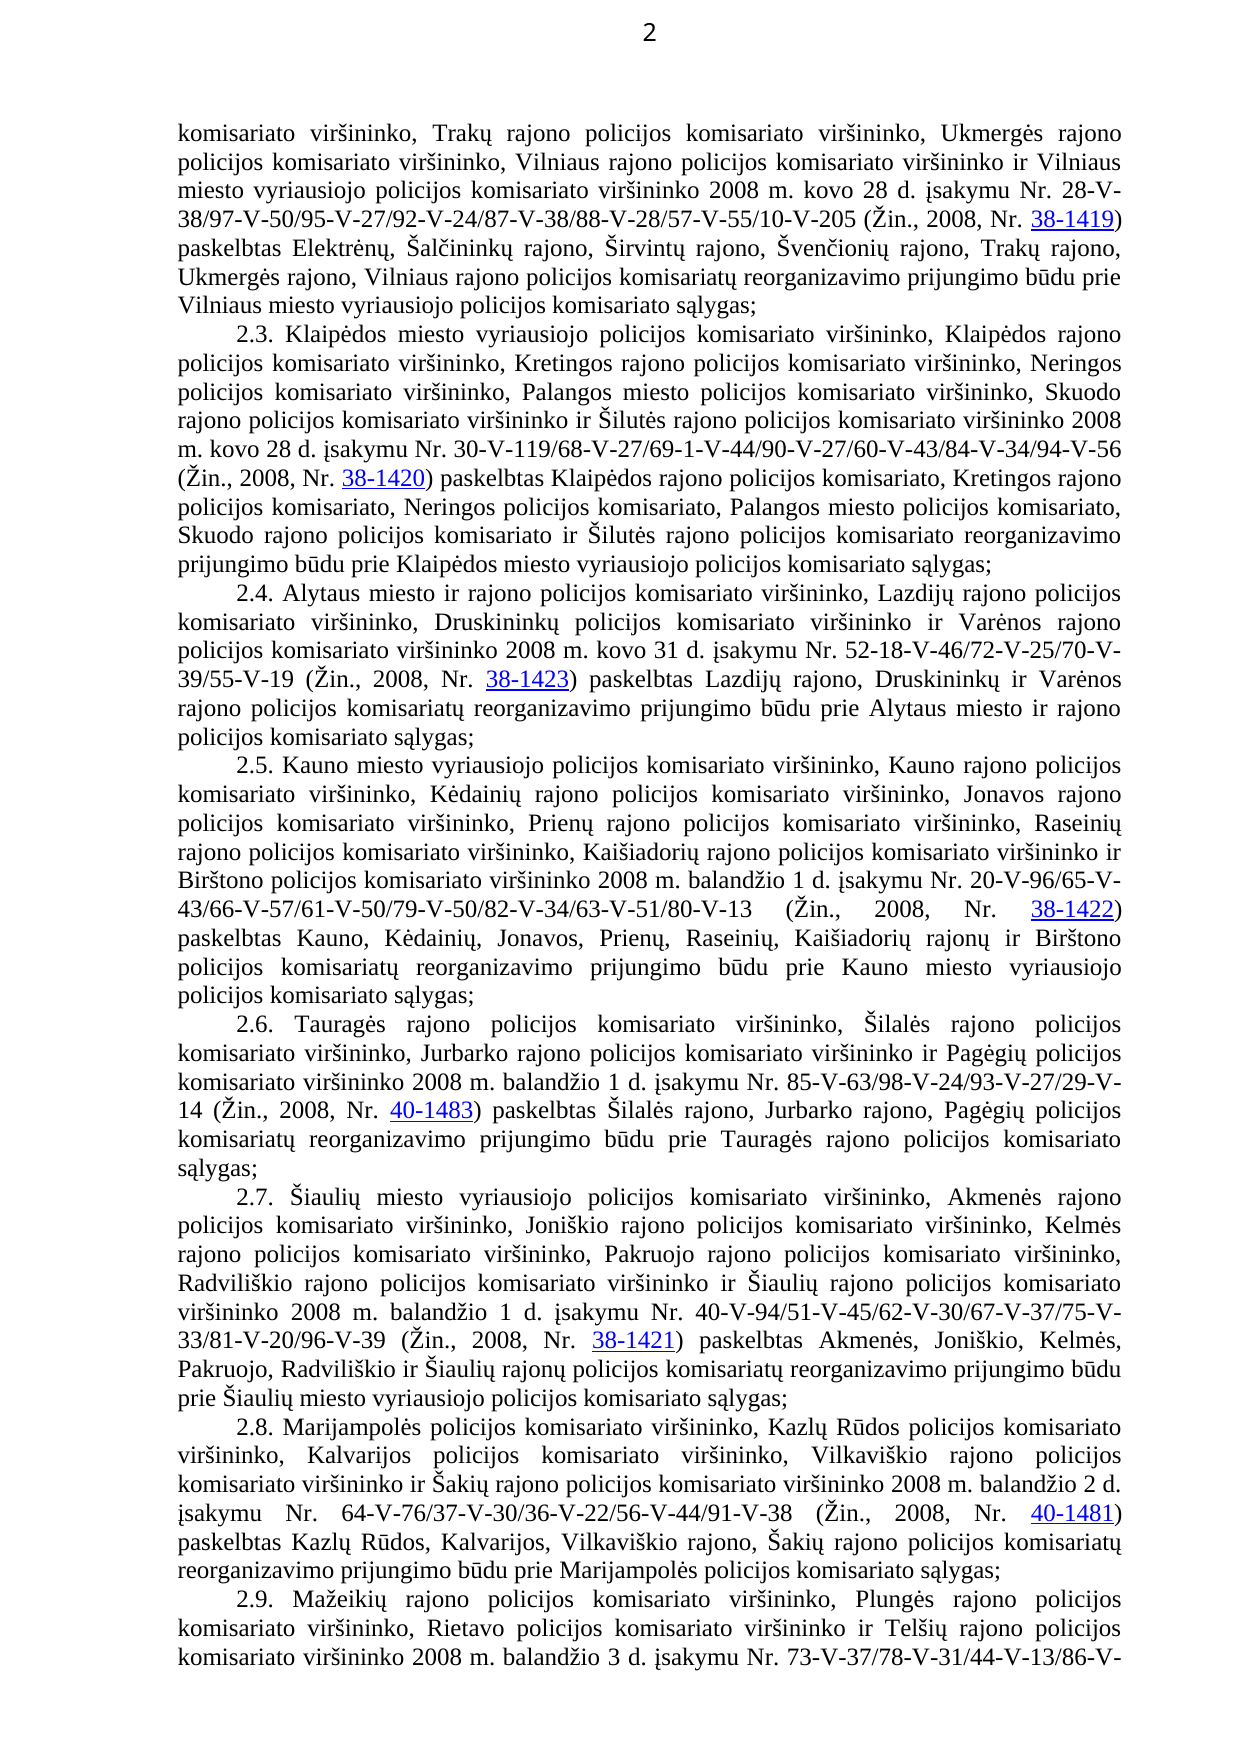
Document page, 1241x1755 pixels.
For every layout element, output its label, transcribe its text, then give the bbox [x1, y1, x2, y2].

text 2.6. Tauragės rajono policijos komisariato viršininko, Šilalės rajono policijos komisariato viršininko, Jurbarko rajono policijos komisariato viršininko ir Pagėgių policijos komisariato viršininko 2008 m. balandžio 1 d. įsakymu Nr. 85-V-63/98-V-24/93-V-27/29-V-14 (Žin., 2008, Nr. 40-1483) paskelbtas Šilalės rajono, Jurbarko rajono, Pagėgių policijos komisariatų reorganizavimo prijungimo būdu prie Tauragės rajono policijos komisariato sąlygas; [177, 1009, 1122, 1182]
text 2.5. Kauno miesto vyriausiojo policijos komisariato viršininko, Kauno rajono policijos komisariato viršininko, Kėdainių rajono policijos komisariato viršininko, Jonavos rajono policijos komisariato viršininko, Prienų rajono policijos komisariato viršininko, Raseinių rajono policijos komisariato viršininko, Kaišiadorių rajono policijos komisariato viršininko ir Birštono policijos komisariato viršininko 2008 m. balandžio 1 d. įsakymu Nr. 20-V-96/65-V-43/66-V-57/61-V-50/79-V-50/82-V-34/63-V-51/80-V-13 (Žin., 2008, Nr. 38-1422) paskelbtas Kauno, Kėdainių, Jonavos, Prienų, Raseinių, Kaišiadorių rajonų ir Birštono policijos komisariatų reorganizavimo prijungimo būdu prie Kauno miesto vyriausiojo policijos komisariato sąlygas; [177, 751, 1122, 1009]
text komisariato viršininko, Trakų rajono policijos komisariato viršininko, Ukmergės rajono policijos komisariato viršininko, Vilniaus rajono policijos komisariato viršininko ir Vilniaus miesto vyriausiojo policijos komisariato viršininko 2008 m. kovo 28 d. įsakymu Nr. 28-V-38/97-V-50/95-V-27/92-V-24/87-V-38/88-V-28/57-V-55/10-V-205 (Žin., 2008, Nr. 38-1419) paskelbtas Elektrėnų, Šalčininkų rajono, Širvintų rajono, Švenčionių rajono, Trakų rajono, Ukmergės rajono, Vilniaus rajono policijos komisariatų reorganizavimo prijungimo būdu prie Vilniaus miesto vyriausiojo policijos komisariato sąlygas; [177, 118, 1122, 319]
text 2.8. Marijampolės policijos komisariato viršininko, Kazlų Rūdos policijos komisariato viršininko, Kalvarijos policijos komisariato viršininko, Vilkaviškio rajono policijos komisariato viršininko ir Šakių rajono policijos komisariato viršininko 2008 m. balandžio 2 d. įsakymu Nr. 64-V-76/37-V-30/36-V-22/56-V-44/91-V-38 (Žin., 2008, Nr. 40-1481) paskelbtas Kazlų Rūdos, Kalvarijos, Vilkaviškio rajono, Šakių rajono policijos komisariatų reorganizavimo prijungimo būdu prie Marijampolės policijos komisariato sąlygas; [177, 1412, 1122, 1584]
text 2.3. Klaipėdos miesto vyriausiojo policijos komisariato viršininko, Klaipėdos rajono policijos komisariato viršininko, Kretingos rajono policijos komisariato viršininko, Neringos policijos komisariato viršininko, Palangos miesto policijos komisariato viršininko, Skuodo rajono policijos komisariato viršininko ir Šilutės rajono policijos komisariato viršininko 2008 m. kovo 28 d. įsakymu Nr. 30-V-119/68-V-27/69-1-V-44/90-V-27/60-V-43/84-V-34/94-V-56 (Žin., 2008, Nr. 38-1420) paskelbtas Klaipėdos rajono policijos komisariato, Kretingos rajono policijos komisariato, Neringos policijos komisariato, Palangos miesto policijos komisariato, Skuodo rajono policijos komisariato ir Šilutės rajono policijos komisariato reorganizavimo prijungimo būdu prie Klaipėdos miesto vyriausiojo policijos komisariato sąlygas; [177, 319, 1122, 578]
text 2.4. Alytaus miesto ir rajono policijos komisariato viršininko, Lazdijų rajono policijos komisariato viršininko, Druskininkų policijos komisariato viršininko ir Varėnos rajono policijos komisariato viršininko 2008 m. kovo 31 d. įsakymu Nr. 52-18-V-46/72-V-25/70-V-39/55-V-19 (Žin., 2008, Nr. 38-1423) paskelbtas Lazdijų rajono, Druskininkų ir Varėnos rajono policijos komisariatų reorganizavimo prijungimo būdu prie Alytaus miesto ir rajono policijos komisariato sąlygas; [177, 578, 1122, 751]
text 2.9. Mažeikių rajono policijos komisariato viršininko, Plungės rajono policijos komisariato viršininko, Rietavo policijos komisariato viršininko ir Telšių rajono policijos komisariato viršininko 2008 m. balandžio 3 d. įsakymu Nr. 73-V-37/78-V-31/44-V-13/86-V- [177, 1584, 1122, 1671]
text 2.7. Šiaulių miesto vyriausiojo policijos komisariato viršininko, Akmenės rajono policijos komisariato viršininko, Joniškio rajono policijos komisariato viršininko, Kelmės rajono policijos komisariato viršininko, Pakruojo rajono policijos komisariato viršininko, Radviliškio rajono policijos komisariato viršininko ir Šiaulių rajono policijos komisariato viršininko 2008 m. balandžio 1 d. įsakymu Nr. 40-V-94/51-V-45/62-V-30/67-V-37/75-V-33/81-V-20/96-V-39 (Žin., 2008, Nr. 38-1421) paskelbtas Akmenės, Joniškio, Kelmės, Pakruojo, Radviliškio ir Šiaulių rajonų policijos komisariatų reorganizavimo prijungimo būdu prie Šiaulių miesto vyriausiojo policijos komisariato sąlygas; [177, 1182, 1122, 1412]
